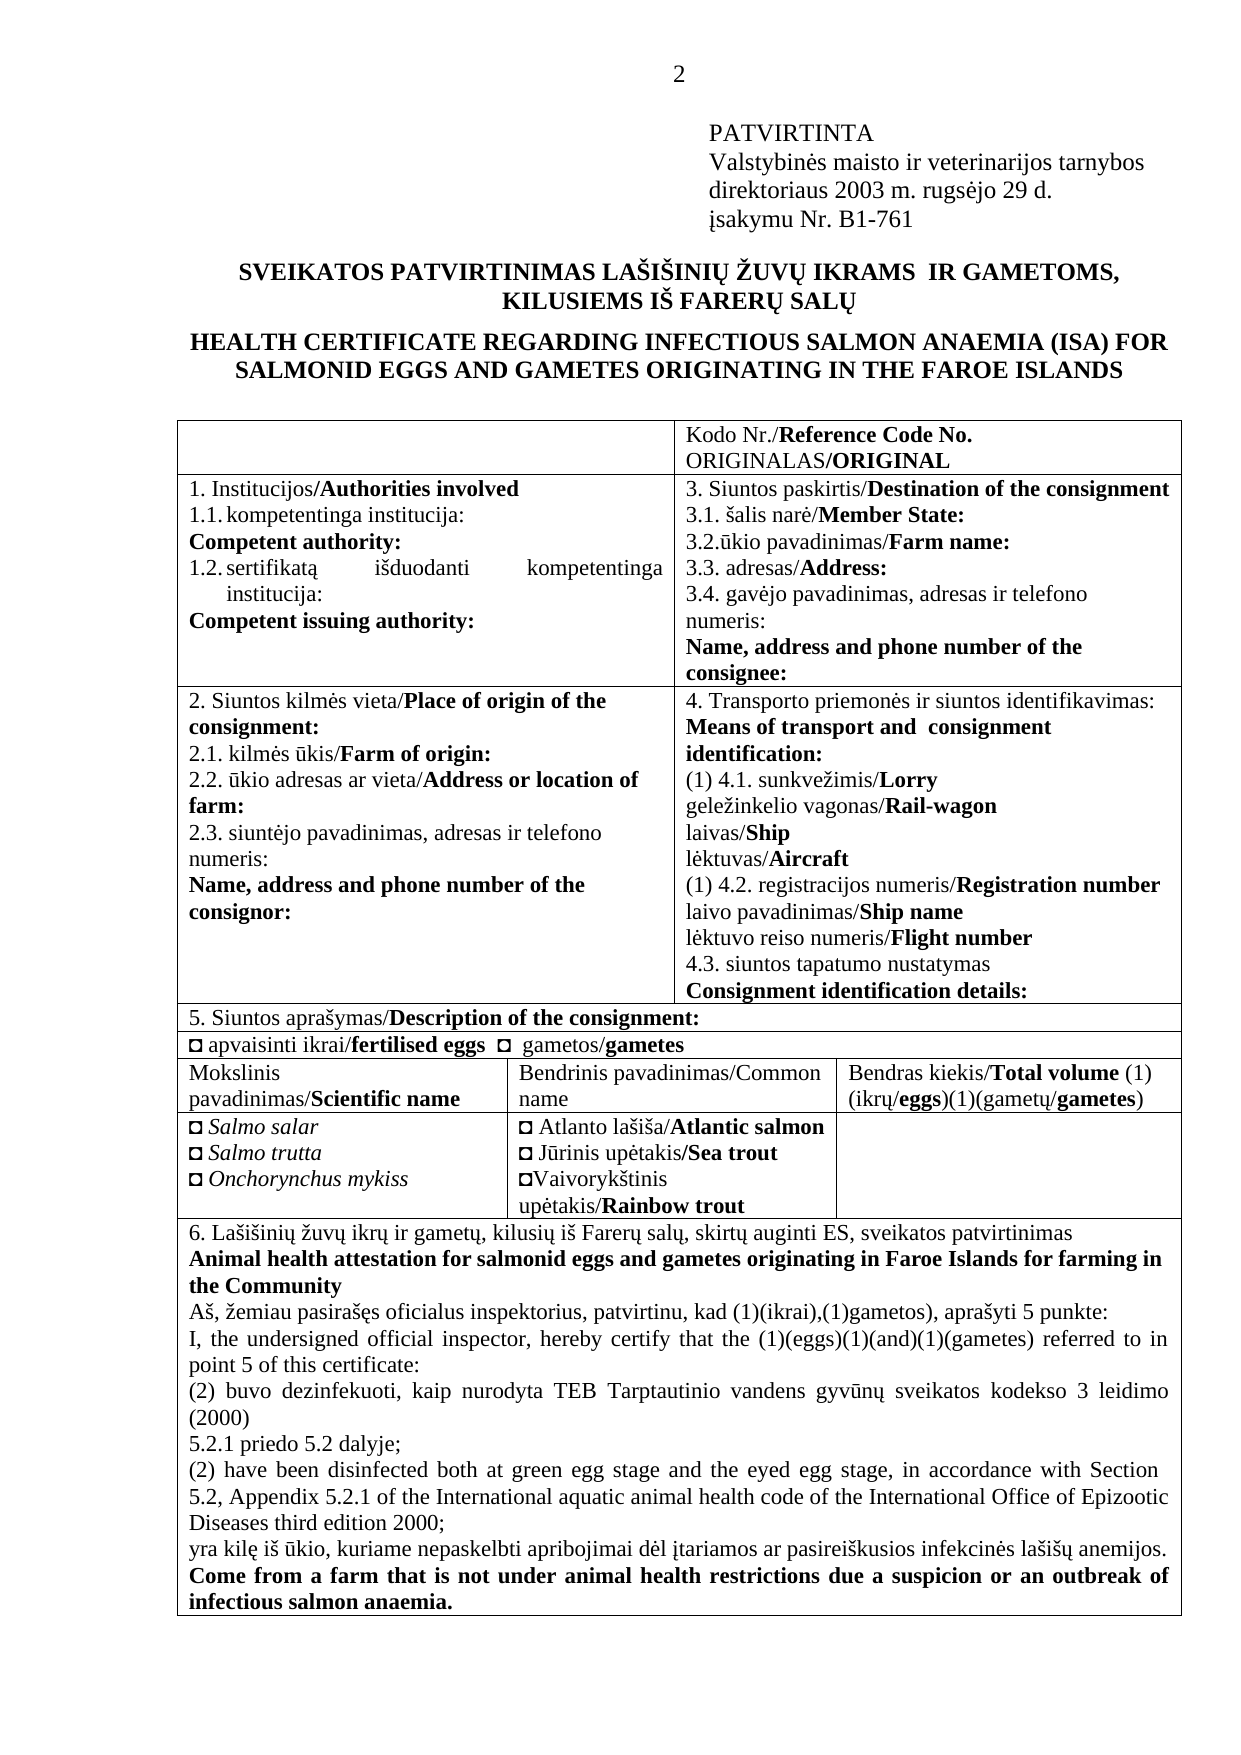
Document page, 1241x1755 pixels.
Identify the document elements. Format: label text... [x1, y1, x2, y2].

text direktoriaus 2003 m. rugsėjo 29 d. [177, 176, 1181, 204]
text PATVIRTINTA [177, 118, 1181, 147]
table_cell 1. Institucijos/Authorities involved 1.1. kompetentinga institucija: Competent authority: 1.2. sertifikatą išduodanti kompetentinga institucija: Competent issuing authority: [178, 475, 674, 686]
text HEALTH CERTIFICATE REGARDING INFECTIOUS SALMON ANAEMIA (ISA) FOR SALMONID EGGS AND GAMETES ORIGINATING IN THE FAROE ISLANDS [177, 327, 1181, 384]
text SVEIKATOS PATVIRTINIMAS LAŠIŠINIŲ ŽUVŲ IKRAMS IR GAMETOMS, KILUSIEMS IŠ FARERŲ SALŲ [177, 257, 1181, 315]
text Valstybinės maisto ir veterinarijos tarnybos [177, 147, 1181, 176]
table_cell 6. Lašišinių žuvų ikrų ir gametų, kilusių iš Farerų salų, skirtų auginti ES, sveikatos patvirtinimas Animal health attestation for salmonid eggs and gametes originating in Faroe Islands for farming in the Community Aš, žemiau pasirašęs oficialus inspektorius, patvirtinu, kad (1)(ikrai),(1)gametos), aprašyti 5 punkte: I, the undersigned official inspector, hereby certify that the (1)(eggs)(1)(and)(1)(gametes) referred to in point 5 of this certificate: (2) buvo dezinfekuoti, kaip nurodyta TEB Tarptautinio vandens gyvūnų sveikatos kodekso 3 leidimo (2000) 5.2.1 priedo 5.2 dalyje; (2) have been disinfected both at green egg stage and the eyed egg stage, in accordance with Section 5.2, Appendix 5.2.1 of the International aquatic animal health code of the International Office of Epizootic Diseases third edition 2000; yra kilę iš ūkio, kuriame nepaskelbti apribojimai dėl įtariamos ar pasireiškusios infekcinės lašišų anemijos. Come from a farm that is not under animal health restrictions due a suspicion or an outbreak of infectious salmon anaemia. [178, 1219, 1181, 1614]
table_cell ◘ Salmo salar ◘ Salmo trutta ◘ Onchorynchus mykiss [178, 1113, 507, 1218]
table_cell 4. Transporto priemonės ir siuntos identifikavimas: Means of transport and consignment identification: (1) 4.1. sunkvežimis/Lorry geležinkelio vagonas/Rail-wagon laivas/Ship lėktuvas/Aircraft (1) 4.2. registracijos numeris/Registration number laivo pavadinimas/Ship name lėktuvo reiso numeris/Flight number 4.3. siuntos tapatumo nustatymas Consignment identification details: [675, 687, 1181, 1003]
table_cell 3. Siuntos paskirtis/Destination of the consignment 3.1. šalis narė/Member State: 3.2.ūkio pavadinimas/Farm name: 3.3. adresas/Address: 3.4. gavėjo pavadinimas, adresas ir telefono numeris: Name, address and phone number of the consignee: [675, 475, 1181, 686]
table_cell [837, 1113, 1181, 1218]
table_cell 5. Siuntos aprašymas/Description of the consignment: [178, 1004, 1181, 1031]
table_cell ◘ apvaisinti ikrai/fertilised eggs ◘ gametos/gametes [178, 1032, 1181, 1058]
text įsakymu Nr. B1-761 [177, 204, 1181, 233]
table_cell 2. Siuntos kilmės vieta/Place of origin of the consignment: 2.1. kilmės ūkis/Farm of origin: 2.2. ūkio adresas ar vieta/Address or location of farm: 2.3. siuntėjo pavadinimas, adresas ir telefono numeris: Name, address and phone number of the consignor: [178, 687, 674, 1003]
table_cell Bendrinis pavadinimas/Common name [508, 1059, 836, 1112]
table_header [178, 421, 674, 474]
table_cell Bendras kiekis/Total volume (1)(ikrų/eggs)(1)(gametų/gametes) [837, 1059, 1181, 1112]
table_header Kodo Nr./Reference Code No. ORIGINALAS/ORIGINAL [675, 421, 1181, 474]
table_cell Mokslinis pavadinimas/Scientific name [178, 1059, 507, 1112]
table_cell ◘ Atlanto lašiša/Atlantic salmon ◘ Jūrinis upėtakis/Sea trout ◘Vaivorykštinis upėtakis/Rainbow trout [508, 1113, 836, 1218]
